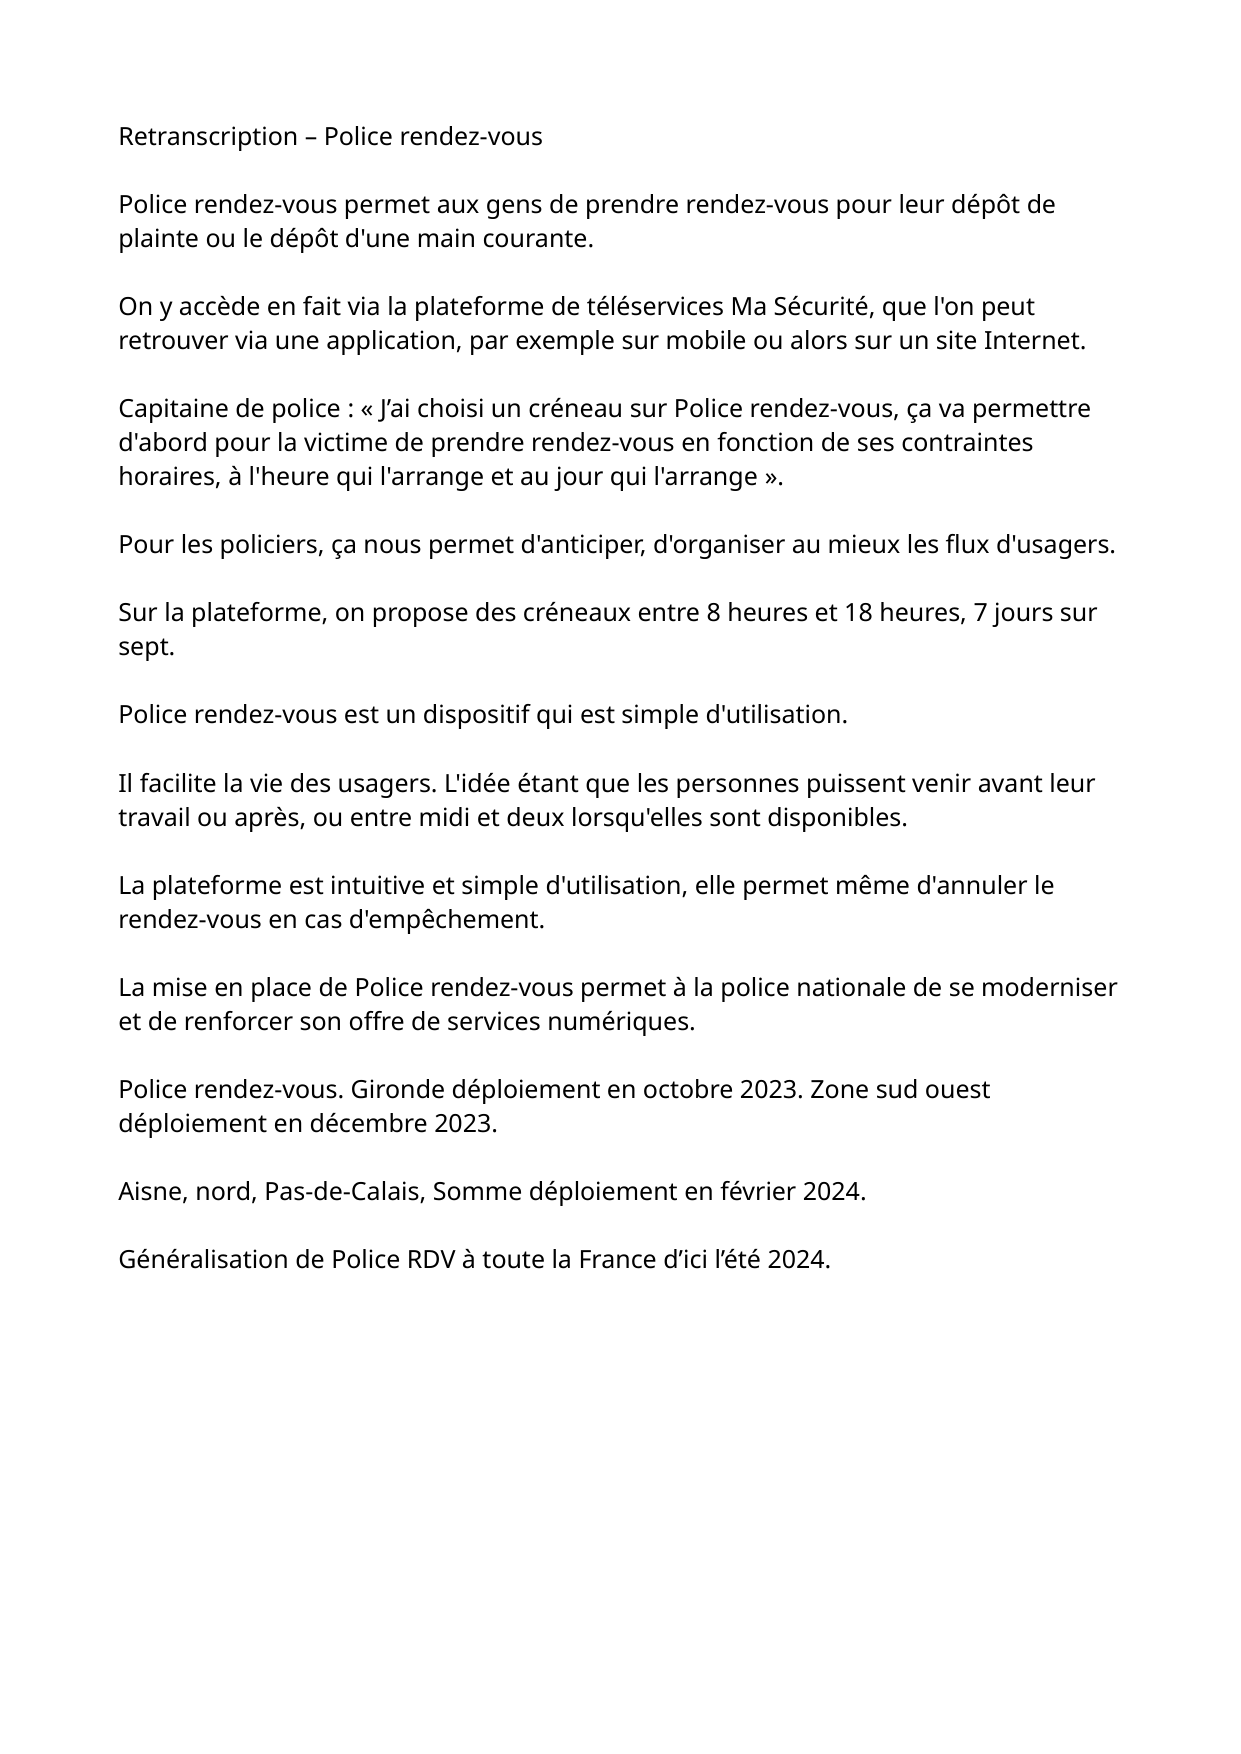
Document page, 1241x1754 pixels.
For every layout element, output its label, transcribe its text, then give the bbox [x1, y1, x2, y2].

text Retranscription – Police rendez-vous Police rendez-vous permet aux gens de prendre rendez-vous pour leur dépôt de plainte ou le dépôt d'une main courante. On y accède en fait via la plateforme de téléservices Ma Sécurité, que l'on peut retrouver via une application, par exemple sur mobile ou alors sur un site Internet. Capitaine de police : « J’ai choisi un créneau sur Police rendez-vous, ça va permettre d'abord pour la victime de prendre rendez-vous en fonction de ses contraintes horaires, à l'heure qui l'arrange et au jour qui l'arrange ». Pour les policiers, ça nous permet d'anticiper, d'organiser au mieux les flux d'usagers. Sur la plateforme, on propose des créneaux entre 8 heures et 18 heures, 7 jours sur sept. Police rendez-vous est un dispositif qui est simple d'utilisation. Il facilite la vie des usagers. L'idée étant que les personnes puissent venir avant leur travail ou après, ou entre midi et deux lorsqu'elles sont disponibles. La plateforme est intuitive et simple d'utilisation, elle permet même d'annuler le rendez-vous en cas d'empêchement. La mise en place de Police rendez-vous permet à la police nationale de se moderniser et de renforcer son offre de services numériques. Police rendez-vous. Gironde déploiement en octobre 2023. Zone sud ouest déploiement en décembre 2023. Aisne, nord, Pas-de-Calais, Somme déploiement en février 2024. [118, 118, 1122, 1208]
text Généralisation de Police RDV à toute la France d’ici l’été 2024. [118, 1242, 1122, 1276]
